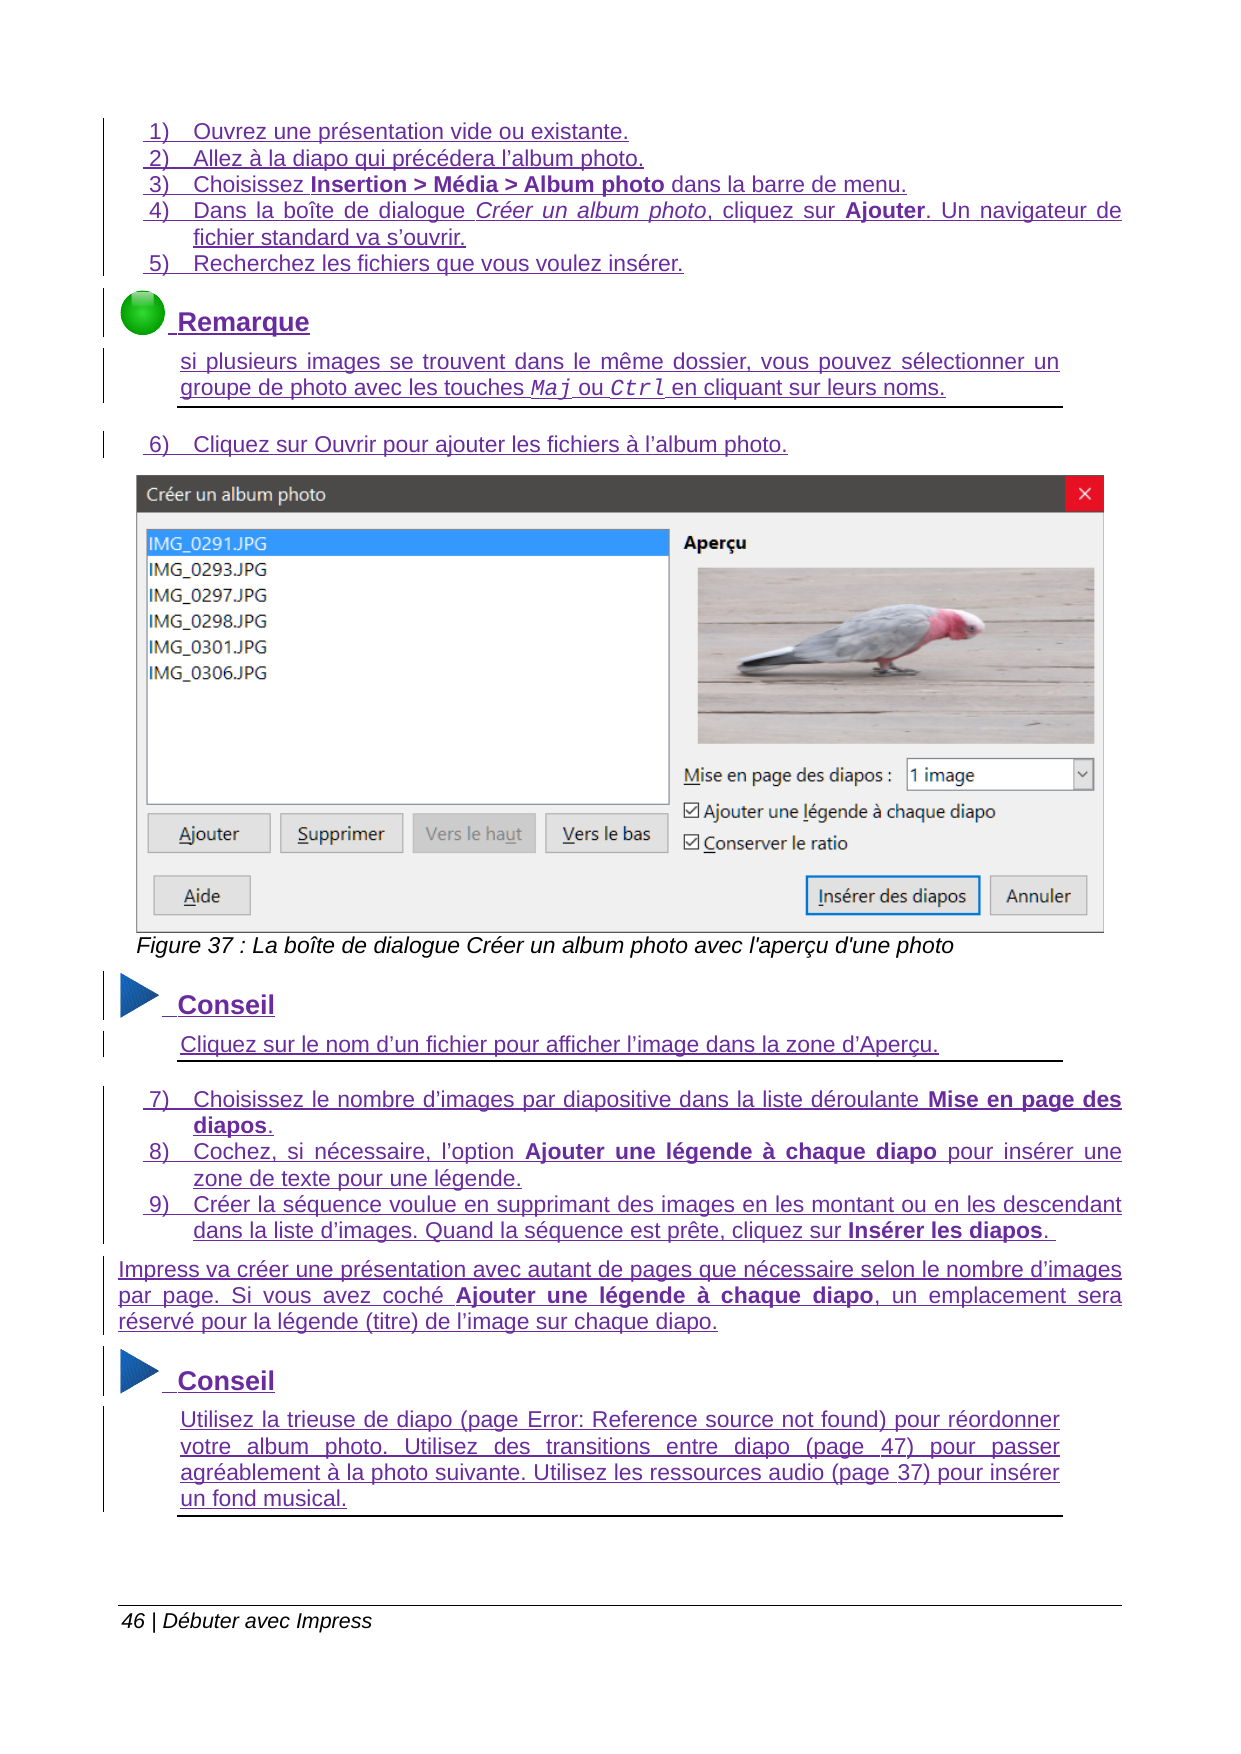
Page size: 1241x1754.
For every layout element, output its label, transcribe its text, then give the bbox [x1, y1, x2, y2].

text Utilisez la trieuse de diapo (page 16) pour réordonner votre album photo. Utilisez des transitions entre diapo (page 48) pour passer agréablement à la photo suivante. Utilisez les ressources audio (page 38) pour insérer un fond musical. [177, 1403, 1063, 1515]
list Choisissez le nombre d’images par diapositive dans la liste déroulante Mise en page des [169, 1086, 1122, 1108]
text par page. Si vous avez coché Ajouter une légende à chaque diapo, un emplacement sera [118, 1280, 1122, 1305]
text si plusieurs images se trouvent dans le même dossier, vous pouvez sélectionner un groupe de photo avec les touches Maj ou Ctrl en cliquant sur leurs noms. [177, 345, 1063, 406]
list Ouvrez une présentation vide ou existante. [169, 118, 1122, 144]
list Recherchez les fichiers que vous voulez insérer. [169, 250, 1122, 276]
list fichier standard va s’ouvrir. [169, 221, 1122, 250]
list Dans la boîte de dialogue Créer un album photo, cliquez sur Ajouter. Un navigateur de [169, 197, 1122, 220]
list Cochez, si nécessaire, l’option Ajouter une légende à chaque diapo pour insérer une [169, 1138, 1122, 1161]
subtitle Conseil [118, 469, 1122, 1020]
subtitle Remarque [118, 288, 1122, 337]
text Impress va créer une présentation avec autant de pages que nécessaire selon le nombre d’images [118, 1256, 1122, 1278]
text Cliquez sur le nom d’un fichier pour afficher l’image dans la zone d’Aperçu. [177, 1027, 1063, 1060]
list zone de texte pour une légende. [169, 1162, 1122, 1191]
list Figure 37 : La boîte de dialogue Créer un album photo avec l'aperçu d'une photo [136, 933, 1104, 959]
subtitle Conseil [118, 1346, 1122, 1396]
list Choisissez Insertion > Média > Album photo dans la barre de menu. [169, 171, 1122, 197]
picture [136, 475, 1104, 933]
list diapos. [169, 1110, 1122, 1138]
text réservé pour la légende (titre) de l’image sur chaque diapo. [118, 1306, 1122, 1334]
list Allez à la diapo qui précédera l’album photo. [169, 144, 1122, 171]
list Cliquez sur Ouvrir pour ajouter les fichiers à l’album photo. [169, 431, 1122, 458]
list Créer la séquence voulue en supprimant des images en les montant ou en les descendant [169, 1191, 1122, 1214]
list dans la liste d’images. Quand la séquence est prête, cliquez sur Insérer les diapos. [169, 1215, 1122, 1244]
